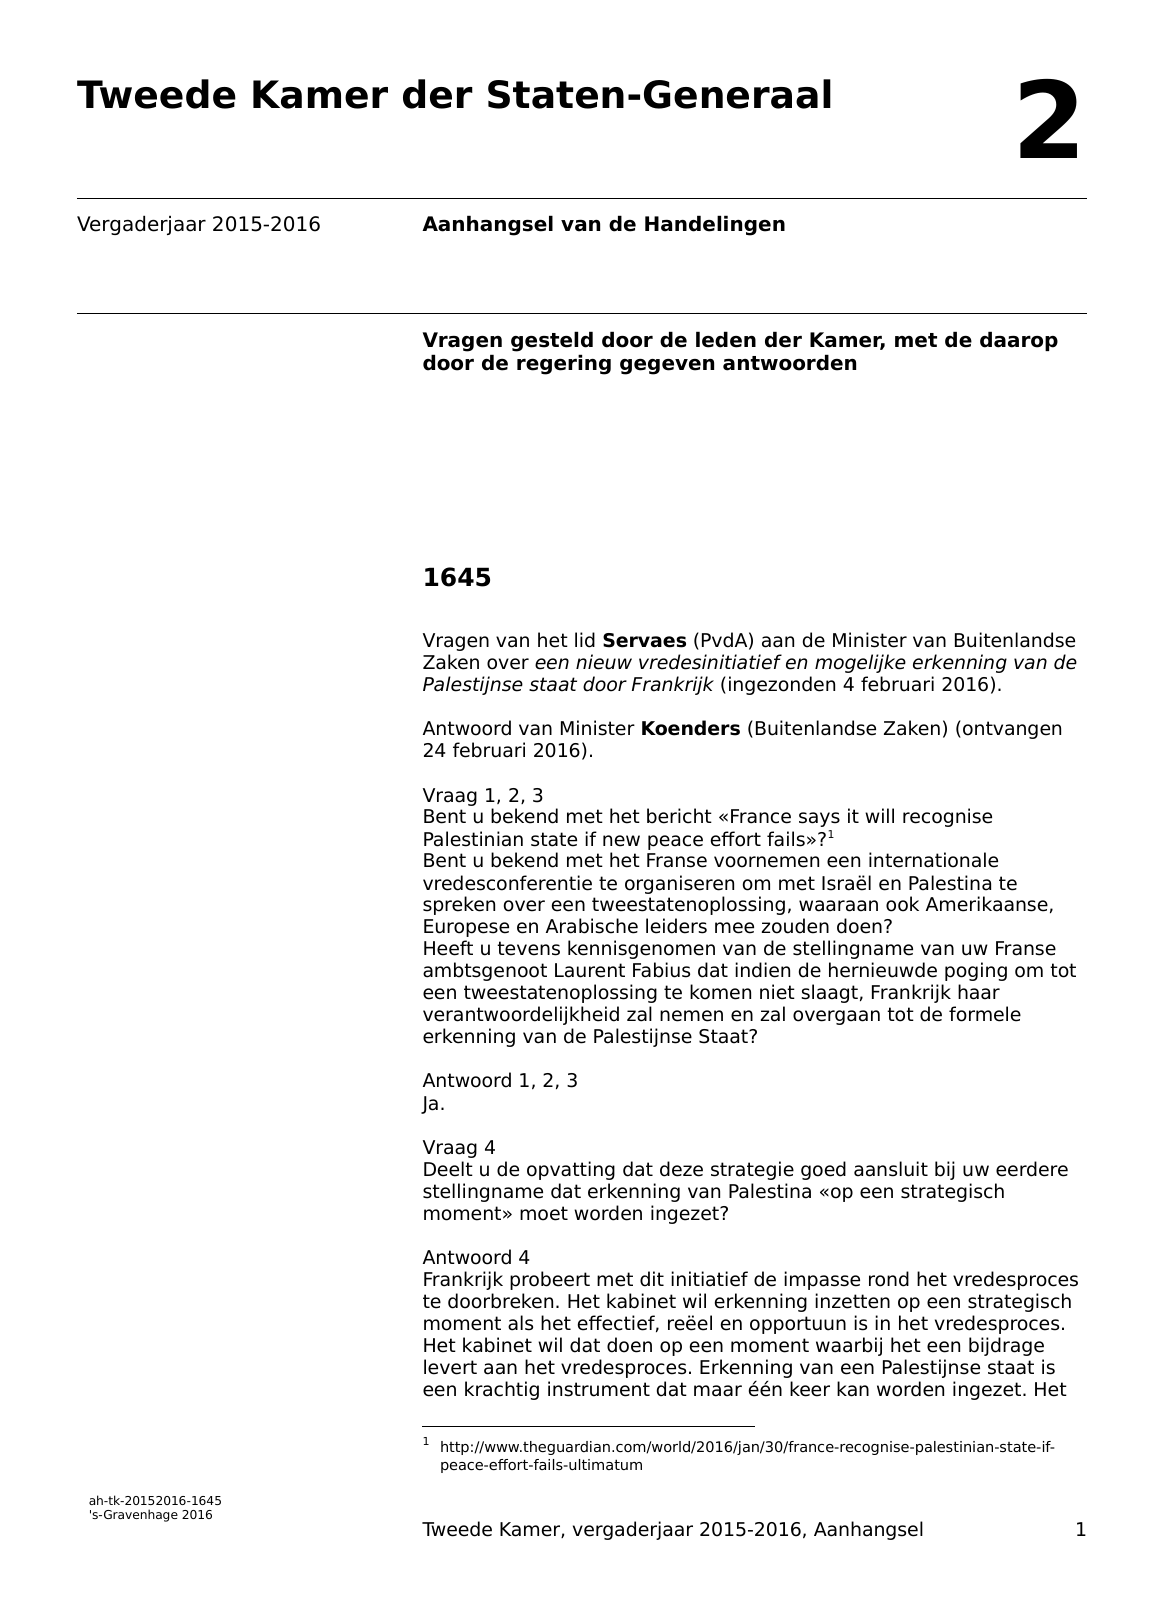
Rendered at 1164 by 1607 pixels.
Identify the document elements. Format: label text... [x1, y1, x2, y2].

table_cell Aanhangsel van de Handelingen [422, 199, 1087, 313]
text http://www.theguardian.com/world/2016/jan/30/france-recognise-palestinian-state-if-peace-effort-fails-ultimatum [422, 1435, 1087, 1474]
text Vragen van het lid Servaes (PvdA) aan de Minister van Buitenlandse Zaken over een nieuw vredesinitiatief en mogelijke erkenning van de Palestijnse staat door Frankrijk (ingezonden 4 februari 2016). [422, 630, 1087, 696]
table_header Tweede Kamer der Staten-Generaal [77, 59, 886, 198]
table_cell Vergaderjaar 2015-2016 [77, 199, 422, 313]
text Bent u bekend met het Franse voornemen een internationale vredesconferentie te organiseren om met Israël en Palestina te spreken over een tweestatenoplossing, waaraan ook Amerikaanse, Europese en Arabische leiders mee zouden doen? [422, 850, 1087, 938]
text Antwoord van Minister Koenders (Buitenlandse Zaken) (ontvangen 24 februari 2016). [422, 718, 1087, 762]
table_header 2 [886, 59, 1087, 198]
text Heeft u tevens kennisgenomen van de stellingname van uw Franse ambtsgenoot Laurent Fabius dat indien de hernieuwde poging om tot een tweestatenoplossing te komen niet slaagt, Frankrijk haar verantwoordelijkheid zal nemen en zal overgaan tot de formele erkenning van de Palestijnse Staat? [422, 938, 1087, 1048]
text Bent u bekend met het bericht «France says it will recognise Palestinian state if new peace effort fails»? [422, 806, 1087, 850]
text Vraag 1, 2, 3 [422, 784, 1087, 806]
text 's-Gravenhage 2016 [88, 1508, 323, 1522]
text 1645 [422, 563, 1087, 592]
text Antwoord 1, 2, 3 [422, 1070, 1087, 1092]
table_cell Vragen gesteld door de leden der Kamer, met de daarop door de regering gegeven antwoorden [422, 314, 1087, 375]
text Deelt u de opvatting dat deze strategie goed aansluit bij uw eerdere stellingname dat erkenning van Palestina «op een strategisch moment» moet worden ingezet? [422, 1158, 1087, 1224]
text Vraag 4 [422, 1137, 1087, 1158]
text ah-tk-20152016-1645 [88, 1494, 323, 1508]
text Frankrijk probeert met dit initiatief de impasse rond het vredesproces te doorbreken. Het kabinet wil erkenning inzetten op een strategisch moment als het effectief, reëel en opportuun is in het vredesproces. Het kabinet wil dat doen op een moment waarbij het een bijdrage levert aan het vredesproces. Erkenning van een Palestijnse staat is een krachtig instrument dat maar één keer kan worden ingezet. Het [422, 1269, 1087, 1401]
text Ja. [422, 1092, 1087, 1114]
text Antwoord 4 [422, 1247, 1087, 1269]
table_cell [77, 314, 422, 375]
